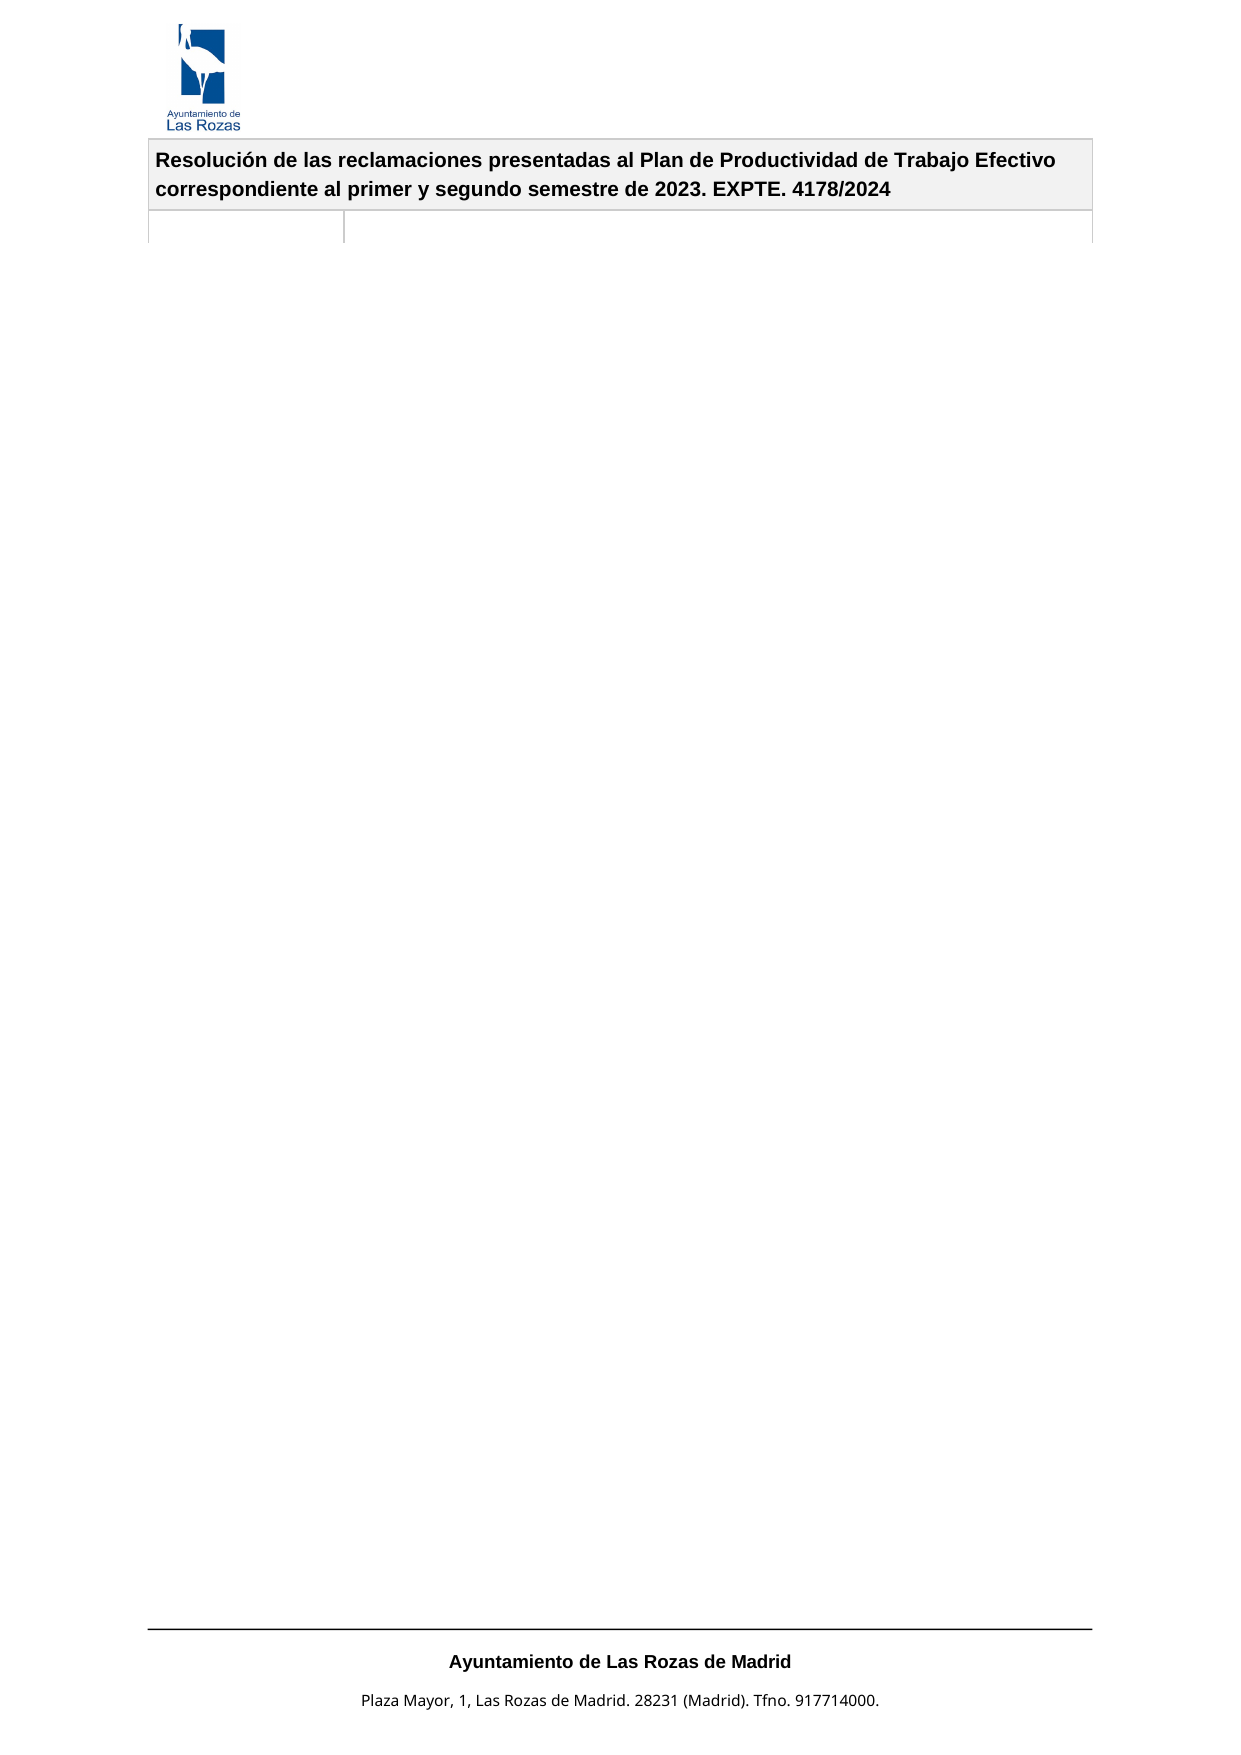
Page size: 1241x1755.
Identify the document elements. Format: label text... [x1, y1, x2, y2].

table_cell [149, 211, 343, 242]
table_cell [345, 211, 1092, 242]
table_header Resolución de las reclamaciones presentadas al Plan de Productividad de Trabajo Efectivo correspondiente al primer y segundo semestre de 2023. EXPTE. 4178/2024 [149, 140, 1092, 209]
